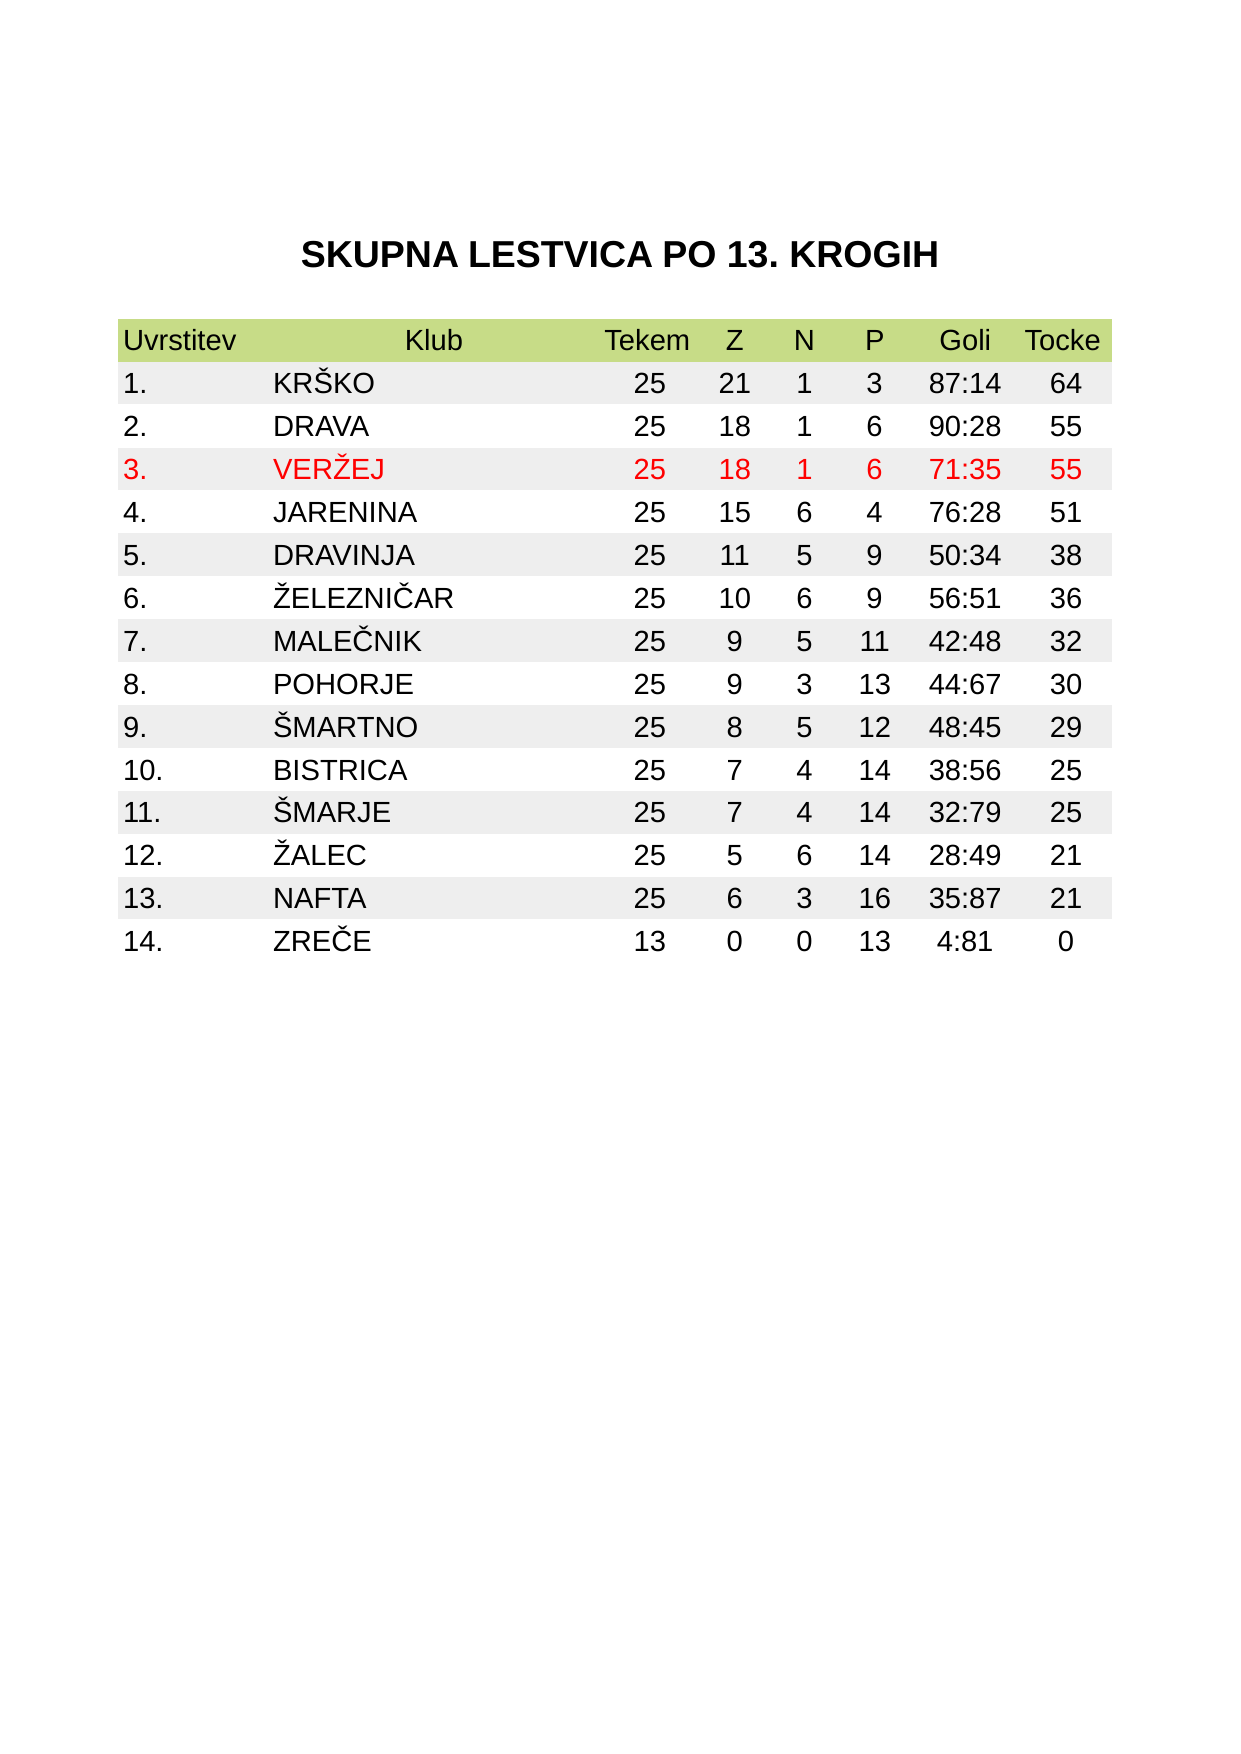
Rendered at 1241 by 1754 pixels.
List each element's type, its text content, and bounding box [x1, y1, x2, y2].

table_cell 11 [839, 619, 910, 662]
table_cell 21 [1020, 877, 1112, 919]
table_cell 10 [699, 576, 770, 619]
table_cell 3 [770, 662, 838, 705]
table_cell 4 [839, 490, 910, 533]
table_cell 25 [599, 834, 699, 877]
table_cell 9. [118, 705, 268, 748]
table_cell 25 [599, 576, 699, 619]
table_cell DRAVINJA [268, 533, 599, 576]
table_cell ŽALEC [268, 834, 599, 877]
table_cell 5. [118, 533, 268, 576]
table_cell BISTRICA [268, 748, 599, 791]
table_cell 5 [770, 619, 838, 662]
table_cell 0 [699, 920, 770, 962]
table_cell ŠMARJE [268, 791, 599, 834]
table_cell NAFTA [268, 877, 599, 919]
table_cell ŠMARTNO [268, 705, 599, 748]
table_cell 90:28 [910, 405, 1020, 447]
table_cell 87:14 [910, 362, 1020, 404]
table_cell 25 [599, 490, 699, 533]
table_cell 3 [839, 362, 910, 404]
table_cell 48:45 [910, 705, 1020, 748]
table_cell 14 [839, 834, 910, 877]
table_cell 25 [599, 619, 699, 662]
table_cell 0 [1020, 920, 1112, 962]
table_cell 64 [1020, 362, 1112, 404]
table_cell 1 [770, 362, 838, 404]
table_cell 1 [770, 405, 838, 447]
table_cell 42:48 [910, 619, 1020, 662]
table_cell 2. [118, 405, 268, 447]
table_cell 9 [699, 662, 770, 705]
table_cell 21 [699, 362, 770, 404]
table_header Z [699, 319, 770, 362]
text SKUPNA LESTVICA PO 13. KROGIH [118, 232, 1122, 276]
table_cell 16 [839, 877, 910, 919]
table_cell 11 [699, 533, 770, 576]
table_cell 9 [839, 576, 910, 619]
table_cell DRAVA [268, 405, 599, 447]
table_cell 6 [770, 576, 838, 619]
table_cell 38 [1020, 533, 1112, 576]
table_cell 55 [1020, 405, 1112, 447]
table_cell 8. [118, 662, 268, 705]
table_cell 6. [118, 576, 268, 619]
table_cell 9 [699, 619, 770, 662]
table_cell 32:79 [910, 791, 1020, 834]
table_cell 0 [770, 920, 838, 962]
table_cell 25 [599, 362, 699, 404]
table_cell 25 [599, 877, 699, 919]
table_cell MALEČNIK [268, 619, 599, 662]
table_cell 4:81 [910, 920, 1020, 962]
table_cell POHORJE [268, 662, 599, 705]
table_cell 25 [1020, 791, 1112, 834]
table_cell 25 [599, 662, 699, 705]
table_cell 29 [1020, 705, 1112, 748]
table_cell 6 [770, 834, 838, 877]
table_cell 6 [839, 448, 910, 490]
table_cell 21 [1020, 834, 1112, 877]
table_cell 5 [770, 533, 838, 576]
table_cell 4. [118, 490, 268, 533]
table_cell 5 [770, 705, 838, 748]
table_header Goli [910, 319, 1020, 362]
table_cell 28:49 [910, 834, 1020, 877]
table_cell 4 [770, 748, 838, 791]
table_header Tekem [599, 319, 699, 362]
table_cell 13 [839, 662, 910, 705]
table_cell 11. [118, 791, 268, 834]
table_cell 18 [699, 448, 770, 490]
table_cell 25 [599, 791, 699, 834]
table_header Tocke [1020, 319, 1112, 362]
table_cell 12 [839, 705, 910, 748]
table_cell 56:51 [910, 576, 1020, 619]
table_cell 6 [770, 490, 838, 533]
table_cell 3 [770, 877, 838, 919]
table_cell 9 [839, 533, 910, 576]
table_cell 7. [118, 619, 268, 662]
table_cell 51 [1020, 490, 1112, 533]
table_cell 44:67 [910, 662, 1020, 705]
table_cell 13 [839, 920, 910, 962]
table_cell 3. [118, 448, 268, 490]
table_cell 10. [118, 748, 268, 791]
table_cell 25 [599, 448, 699, 490]
table_cell 14 [839, 748, 910, 791]
table_cell 35:87 [910, 877, 1020, 919]
table_cell VERŽEJ [268, 448, 599, 490]
table_cell KRŠKO [268, 362, 599, 404]
table_cell 14. [118, 920, 268, 962]
table_cell ŽELEZNIČAR [268, 576, 599, 619]
table_cell 12. [118, 834, 268, 877]
table_cell ZREČE [268, 920, 599, 962]
table_cell 25 [1020, 748, 1112, 791]
table_header Klub [268, 319, 599, 362]
table_cell 18 [699, 405, 770, 447]
table_cell 25 [599, 748, 699, 791]
table_cell 7 [699, 748, 770, 791]
table_cell 25 [599, 705, 699, 748]
table_cell 25 [599, 405, 699, 447]
table_cell 36 [1020, 576, 1112, 619]
table_cell 1 [770, 448, 838, 490]
table_cell 13. [118, 877, 268, 919]
table_cell 55 [1020, 448, 1112, 490]
table_cell 5 [699, 834, 770, 877]
table_cell 6 [839, 405, 910, 447]
table_cell 8 [699, 705, 770, 748]
table_cell 6 [699, 877, 770, 919]
table_cell 30 [1020, 662, 1112, 705]
table_cell 32 [1020, 619, 1112, 662]
table_cell 13 [599, 920, 699, 962]
table_cell 1. [118, 362, 268, 404]
table_header N [770, 319, 838, 362]
table_cell 14 [839, 791, 910, 834]
table_cell 71:35 [910, 448, 1020, 490]
table_cell 50:34 [910, 533, 1020, 576]
table_cell JARENINA [268, 490, 599, 533]
table_header Uvrstitev [118, 319, 268, 362]
table_cell 76:28 [910, 490, 1020, 533]
table_cell 4 [770, 791, 838, 834]
table_cell 25 [599, 533, 699, 576]
table_cell 15 [699, 490, 770, 533]
table_cell 38:56 [910, 748, 1020, 791]
table_header P [839, 319, 910, 362]
table_cell 7 [699, 791, 770, 834]
